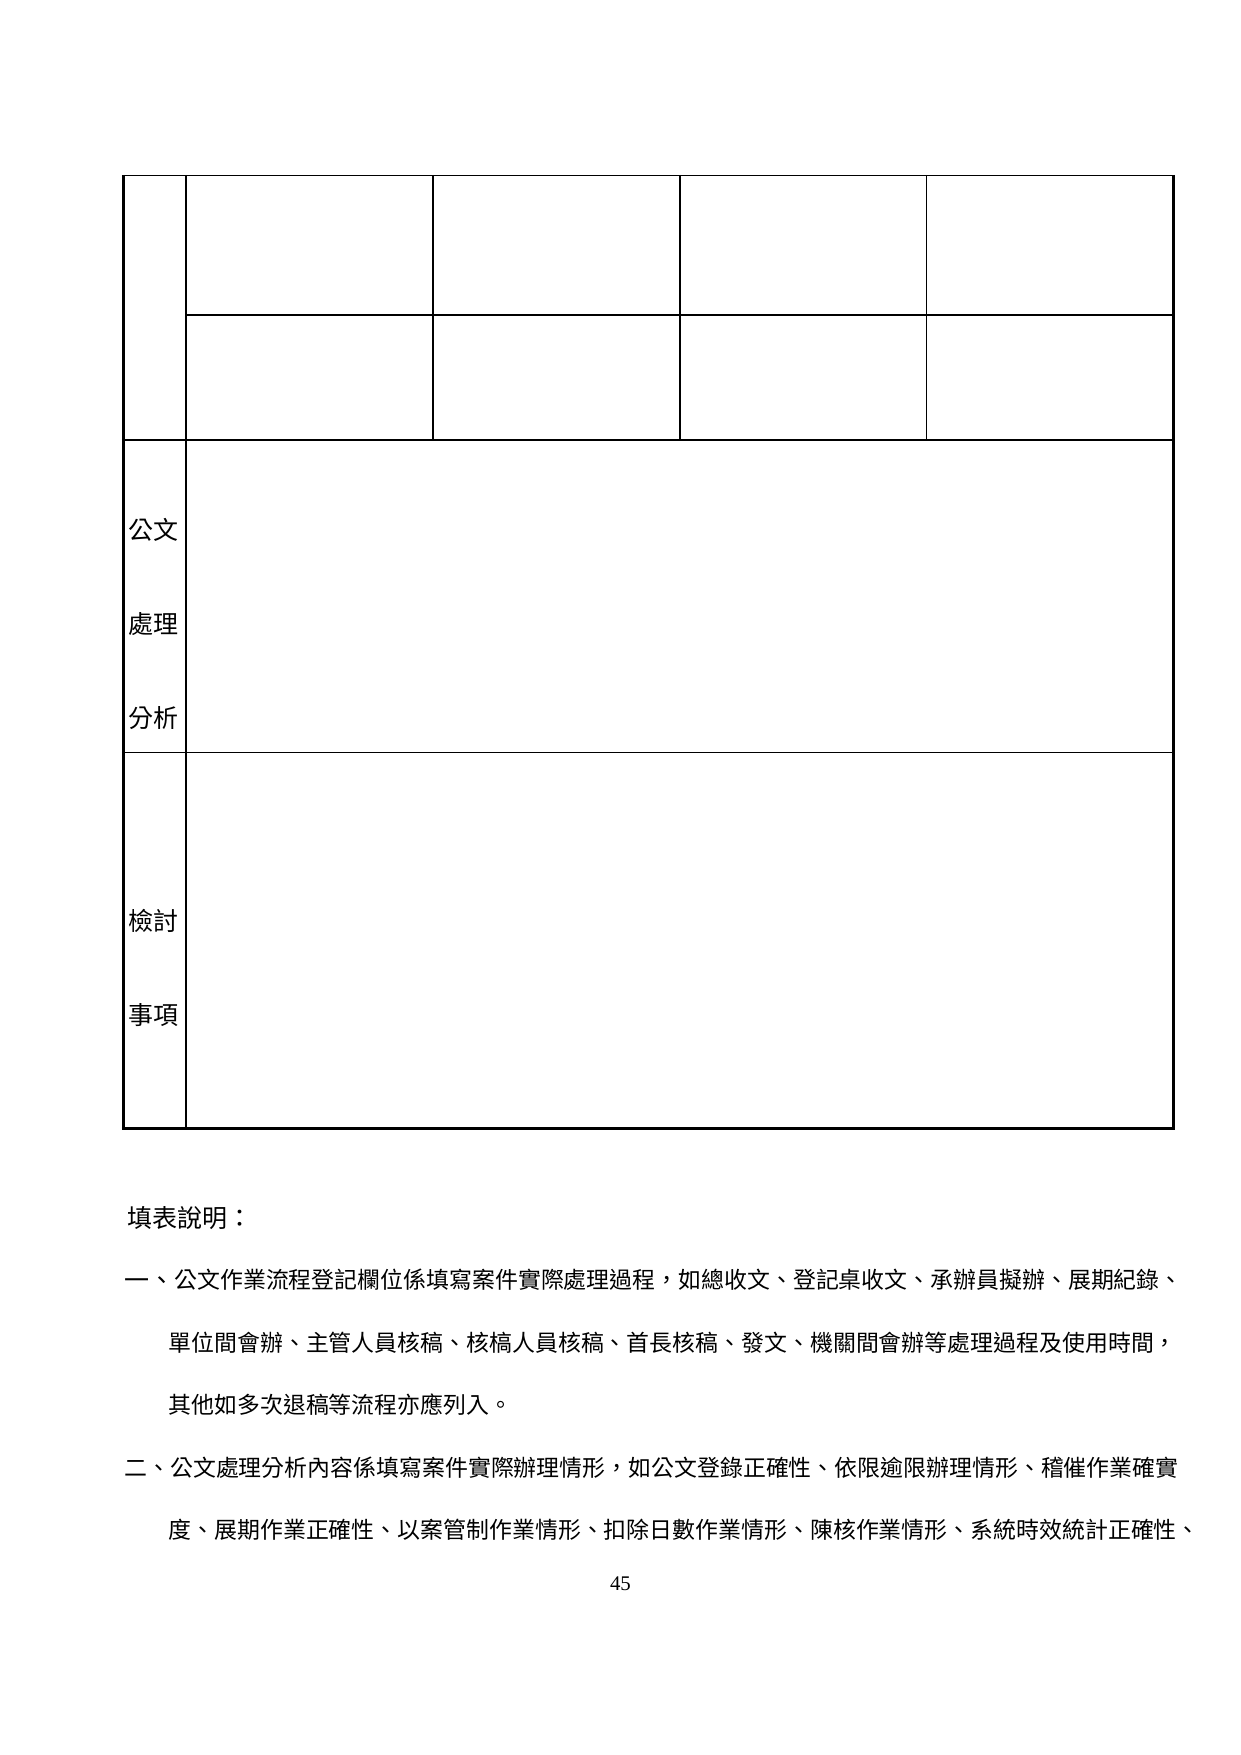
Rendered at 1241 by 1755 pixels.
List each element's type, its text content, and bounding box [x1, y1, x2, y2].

table_cell [187, 753, 1172, 1127]
table_cell [681, 316, 926, 439]
table_cell [187, 316, 432, 439]
table_cell [187, 176, 432, 314]
table_cell [681, 176, 926, 314]
table_cell [187, 441, 1172, 752]
table_cell [434, 176, 679, 314]
table_cell [927, 316, 1172, 439]
table_cell [434, 316, 679, 439]
table_cell 檢討事項 [125, 753, 185, 1127]
table_cell [927, 176, 1172, 314]
table_cell [125, 176, 185, 439]
table_cell 公文處理分析 [125, 441, 185, 752]
text 一、公文作業流程登記欄位係填寫案件實際處理過程，如總收文、登記桌收文、承辦員擬辦、展期紀錄、單位間會辦、主管人員核稿、核槁人員核稿、首長核稿、發文、機關間會辦等處理過程及使用時間，其他如多次退稿等流程亦應列入。 [124, 1237, 1181, 1425]
text 填表說明： [128, 1175, 1057, 1237]
text 二、公文處理分析內容係填寫案件實際辦理情形，如公文登錄正確性、依限逾限辦理情形、稽催作業確實度、展期作業正確性、以案管制作業情形、扣除日數作業情形、陳核作業情形、系統時效統計正確性、公文積壓程度、單位間及機關間之會辦處理時效等。 [124, 1425, 1181, 1550]
